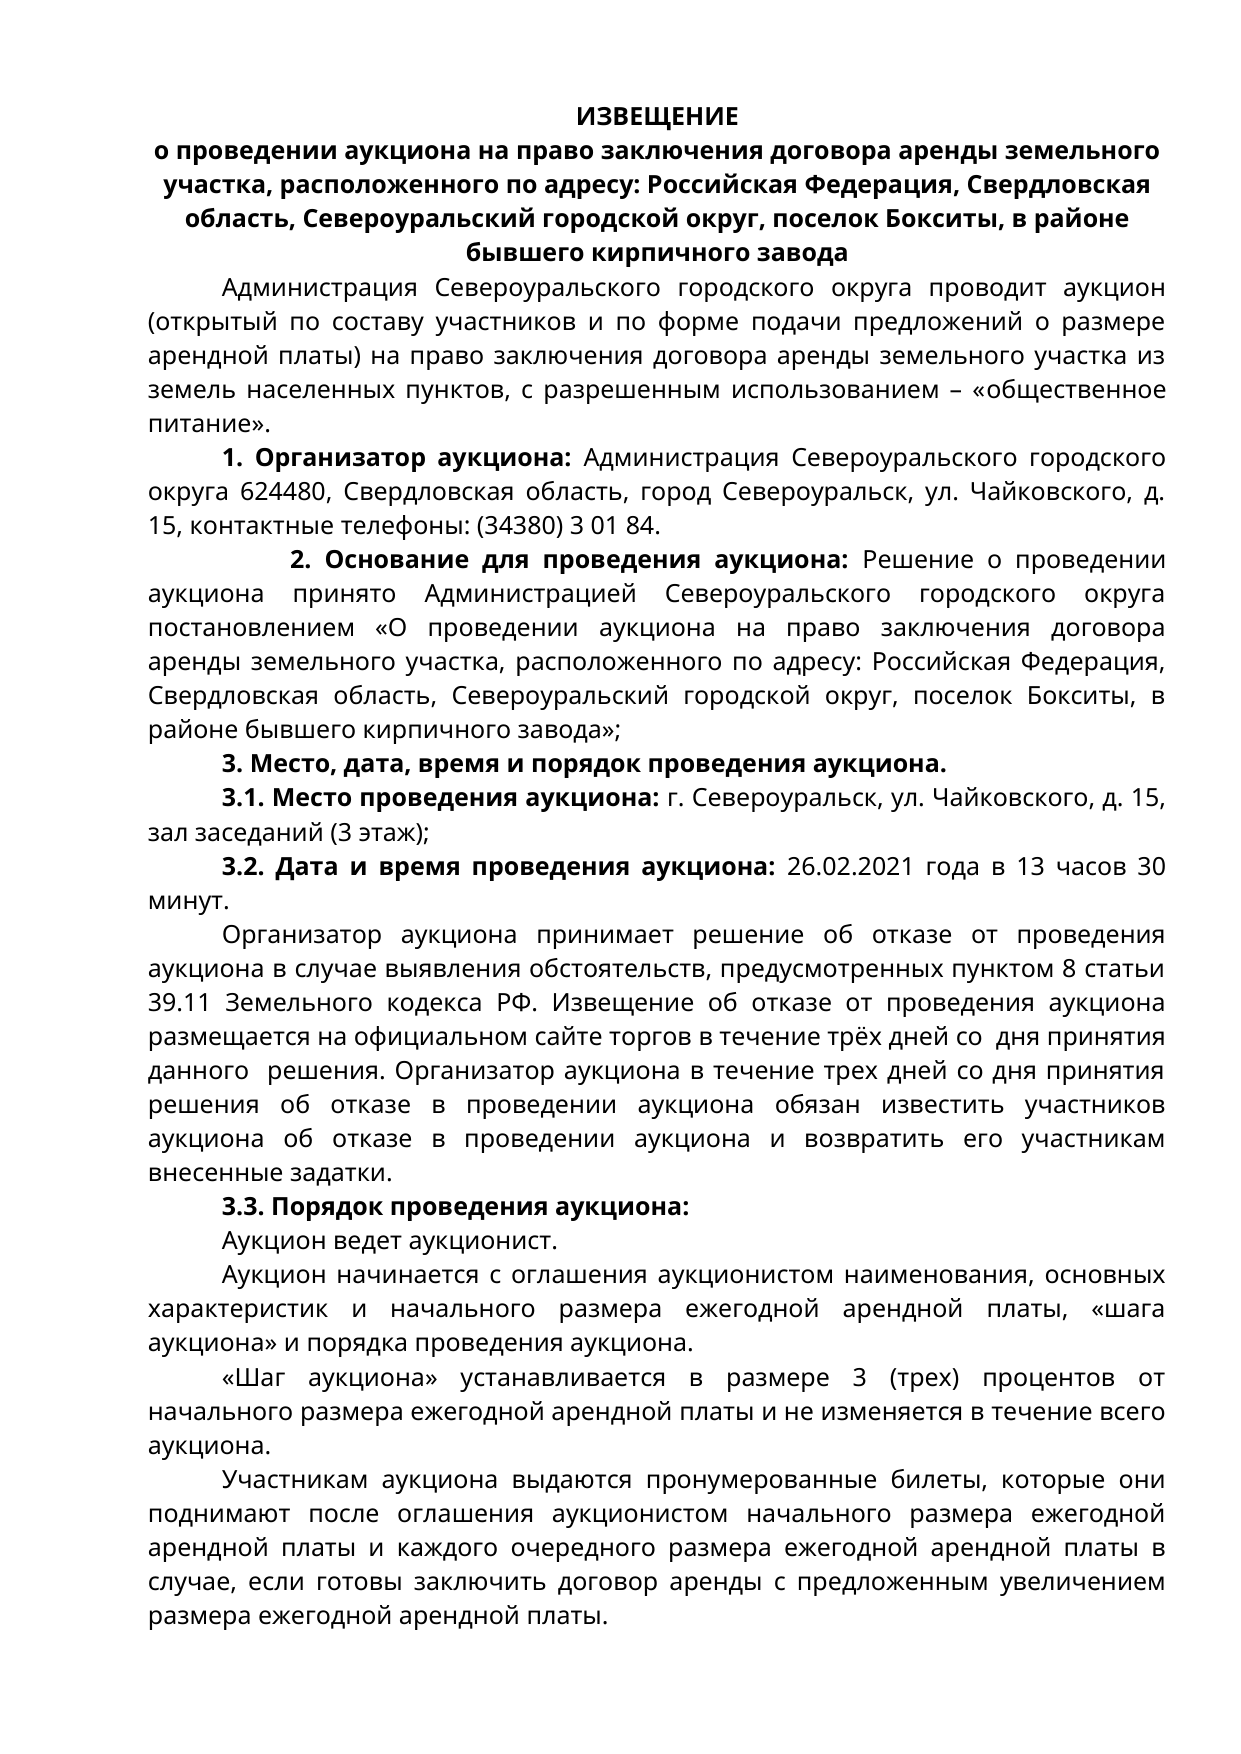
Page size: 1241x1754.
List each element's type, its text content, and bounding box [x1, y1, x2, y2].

text Организатор аукциона принимает решение об отказе от проведения аукциона в случае выявления обстоятельств, предусмотренных пунктом 8 статьи 39.11 Земельного кодекса РФ. Извещение об отказе от проведения аукциона размещается на официальном сайте торгов в течение трёх дней со дня принятия данного решения. Организатор аукциона в течение трех дней со дня принятия решения об отказе в проведении аукциона обязан известить участников аукциона об отказе в проведении аукциона и возвратить его участникам внесенные задатки. [148, 916, 1167, 1189]
text 2. Основание для проведения аукциона: Решение о проведении аукциона принято Администрацией Североуральского городского округа постановлением «О проведении аукциона на право заключения договора аренды земельного участка, расположенного по адресу: Российская Федерация, Свердловская область, Североуральский городской округ, поселок Бокситы, в районе бывшего кирпичного завода»; [148, 542, 1167, 746]
text Аукцион начинается с оглашения аукционистом наименования, основных характеристик и начального размера ежегодной арендной платы, «шага аукциона» и порядка проведения аукциона. [148, 1257, 1167, 1359]
text 1. Организатор аукциона: Администрация Североуральского городского округа 624480, Свердловская область, город Североуральск, ул. Чайковского, д. 15, контактные телефоны: (34380) 3 01 84. [148, 439, 1167, 542]
text Участникам аукциона выдаются пронумерованные билеты, которые они поднимают после оглашения аукционистом начального размера ежегодной арендной платы и каждого очередного размера ежегодной арендной платы в случае, если готовы заключить договор аренды с предложенным увеличением размера ежегодной арендной платы. [148, 1461, 1167, 1632]
text 3. Место, дата, время и порядок проведения аукциона. [148, 746, 1167, 780]
text о проведении аукциона на право заключения договора аренды земельного участка, расположенного по адресу: Российская Федерация, Свердловская область, Североуральский городской округ, поселок Бокситы, в районе бывшего кирпичного завода [148, 133, 1167, 269]
text Аукцион ведет аукционист. [148, 1223, 1167, 1257]
text «Шаг аукциона» устанавливается в размере 3 (трех) процентов от начального размера ежегодной арендной платы и не изменяется в течение всего аукциона. [148, 1359, 1167, 1461]
text ИЗВЕЩЕНИЕ [148, 99, 1167, 133]
text 3.1. Место проведения аукциона: г. Североуральск, ул. Чайковского, д. 15, зал заседаний (3 этаж); [148, 780, 1167, 848]
text 3.2. Дата и время проведения аукциона: 26.02.2021 года в 13 часов 30 минут. [148, 848, 1167, 916]
text Администрация Североуральского городского округа проводит аукцион (открытый по составу участников и по форме подачи предложений о размере арендной платы) на право заключения договора аренды земельного участка из земель населенных пунктов, с разрешенным использованием – «общественное питание». [148, 269, 1167, 439]
text 3.3. Порядок проведения аукциона: [148, 1189, 1167, 1223]
